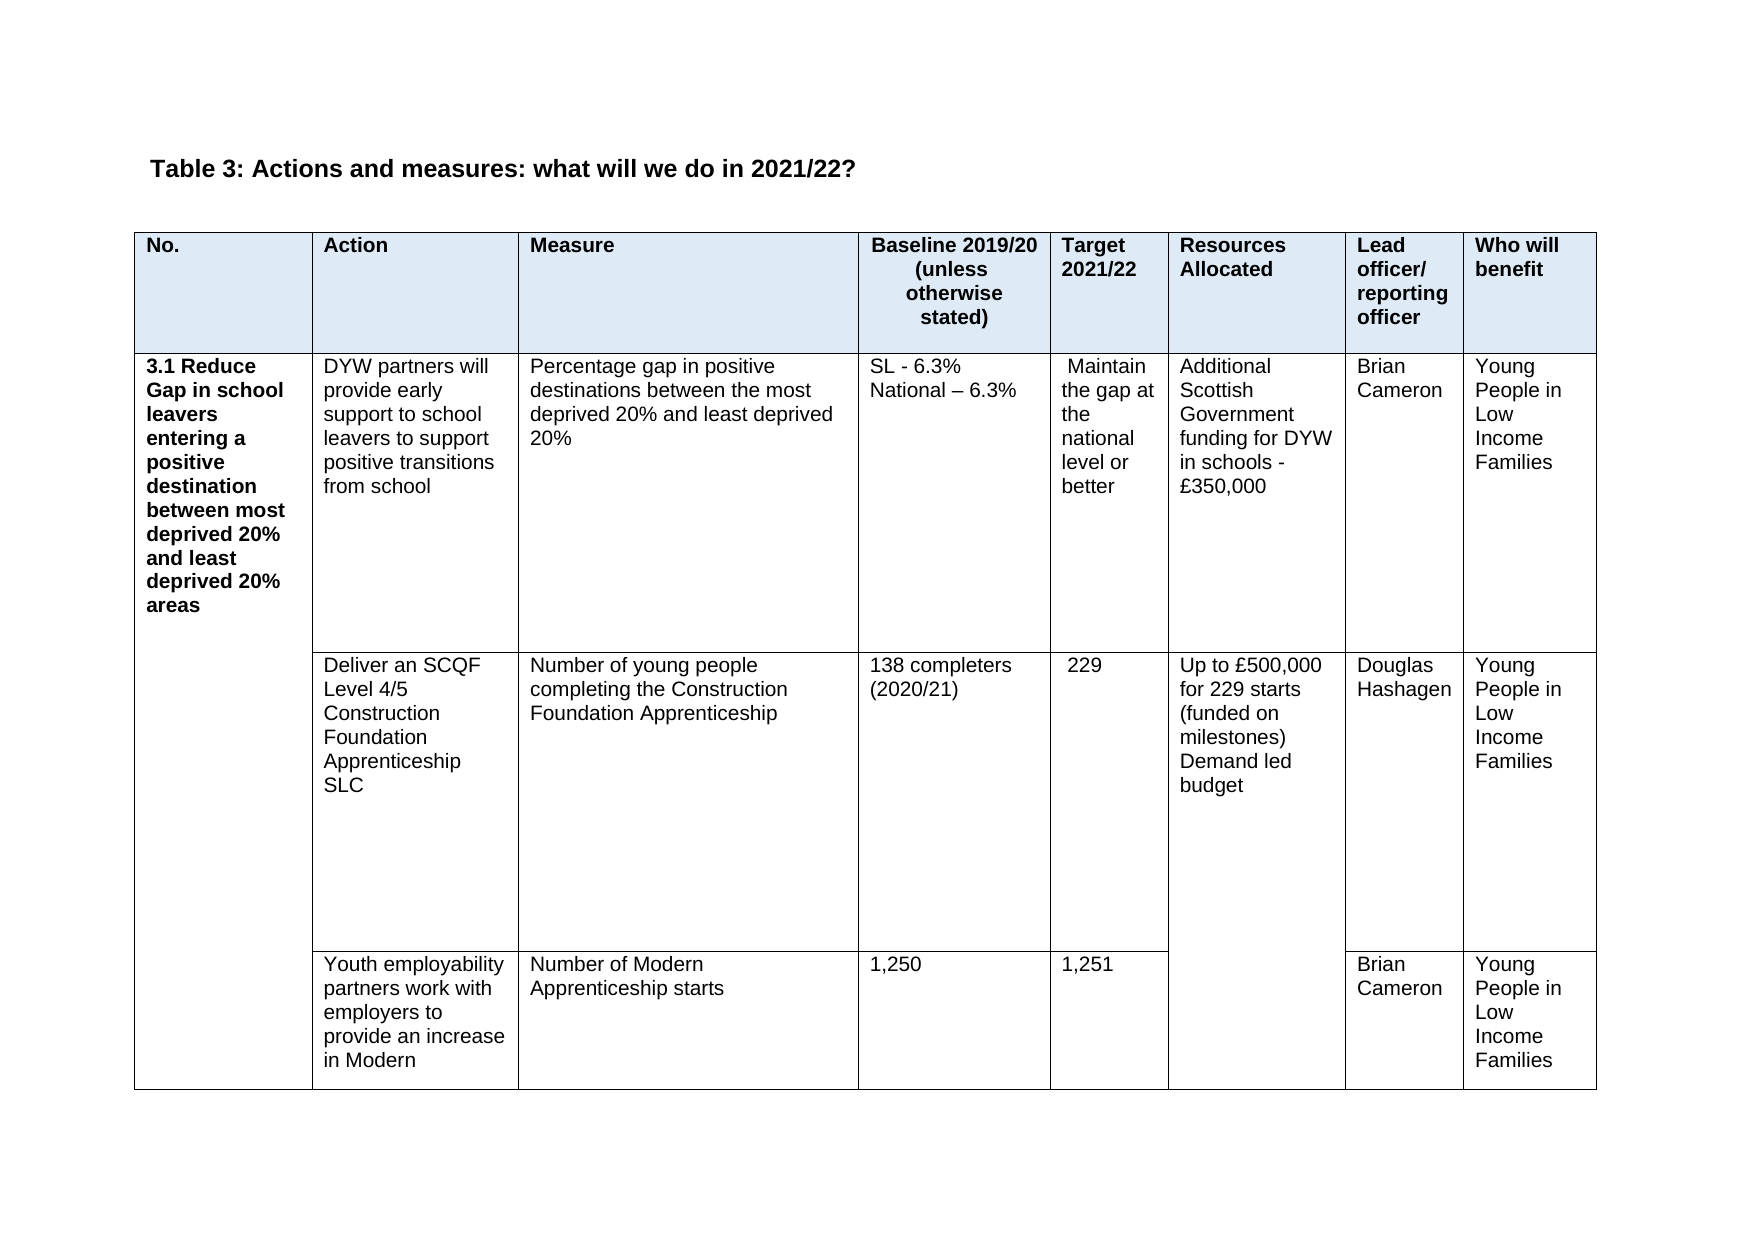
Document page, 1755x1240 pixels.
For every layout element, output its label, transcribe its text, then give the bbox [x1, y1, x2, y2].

table_cell Additional Scottish Government funding for DYW in schools - £350,000 [1169, 354, 1345, 652]
table_cell Maintain the gap at the national level or better [1051, 354, 1168, 652]
table_cell 1,250 [859, 952, 1050, 1088]
table_cell Brian Cameron [1346, 354, 1463, 652]
table_header No. [135, 233, 312, 353]
table_cell Young People in Low Income Families [1464, 354, 1596, 652]
table_cell SL - 6.3% National – 6.3% [859, 354, 1050, 652]
table_header Who will benefit [1464, 233, 1596, 353]
table_cell 3.1 Reduce Gap in school leavers entering a positive destination between most deprived 20% and least deprived 20% areas [135, 354, 312, 1088]
table_cell DYW partners will provide early support to school leavers to support positive transitions from school [313, 354, 518, 652]
table_cell Deliver an SCQF Level 4/5 Construction Foundation Apprenticeship SLC [313, 653, 518, 951]
table_cell 229 [1051, 653, 1168, 951]
table_header Resources Allocated [1169, 233, 1345, 353]
table_header Baseline 2019/20 (unless otherwise stated) [859, 233, 1050, 353]
table_cell 138 completers (2020/21) [859, 653, 1050, 951]
table_header Action [313, 233, 518, 353]
table_cell Up to £500,000 for 229 starts (funded on milestones) Demand led budget [1169, 653, 1345, 1088]
table_header Lead officer/ reporting officer [1346, 233, 1463, 353]
table_cell Young People in Low Income Families [1464, 653, 1596, 951]
table_cell Number of young people completing the Construction Foundation Apprenticeship [519, 653, 858, 951]
table_cell Douglas Hashagen [1346, 653, 1463, 951]
table_cell Young People in Low Income Families [1464, 952, 1596, 1088]
table_cell Youth employability partners work with employers to provide an increase in Modern [313, 952, 518, 1088]
table_cell Percentage gap in positive destinations between the most deprived 20% and least deprived 20% [519, 354, 858, 652]
table_cell Brian Cameron [1346, 952, 1463, 1088]
table_header Target 2021/22 [1051, 233, 1168, 353]
table_cell Number of Modern Apprenticeship starts [519, 952, 858, 1088]
table_cell 1,251 [1051, 952, 1168, 1088]
subtitle Table 3: Actions and measures: what will we do in 2021/22? [150, 154, 1604, 183]
table_header Measure [519, 233, 858, 353]
